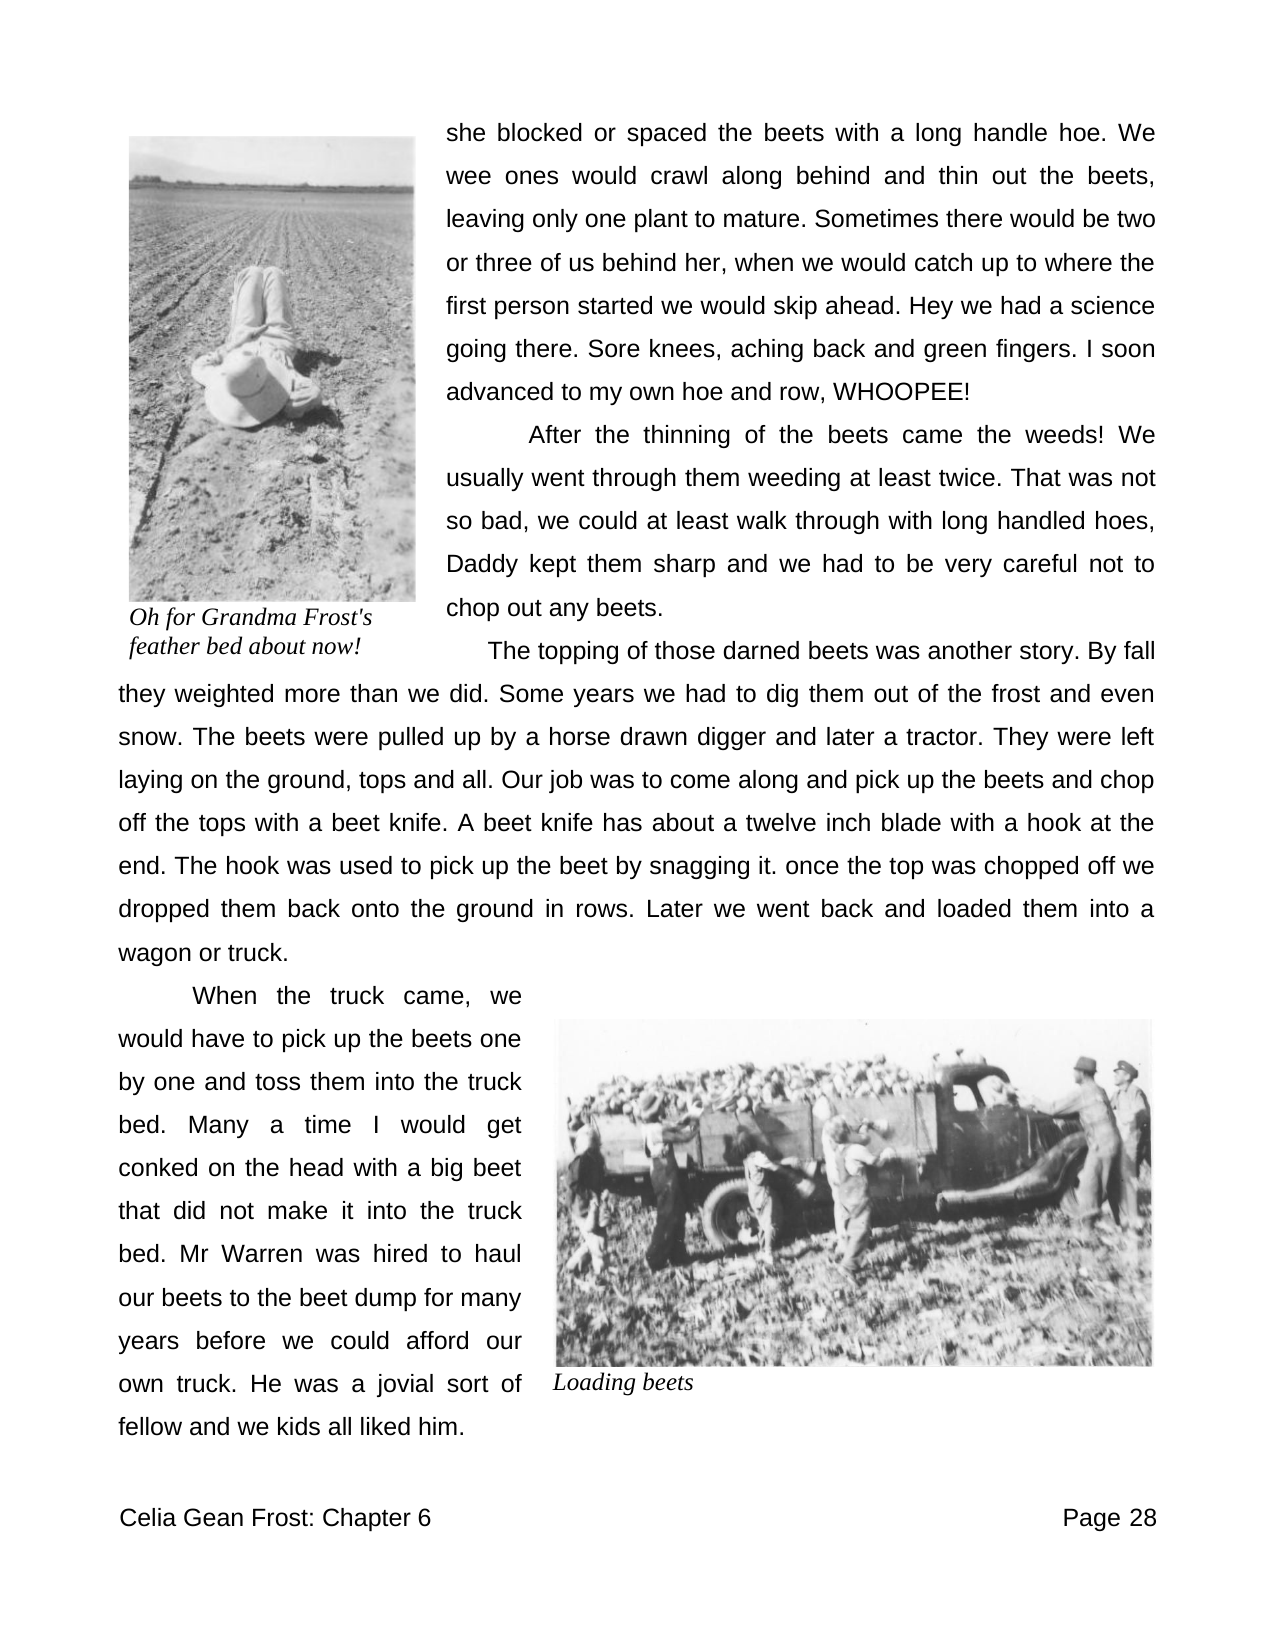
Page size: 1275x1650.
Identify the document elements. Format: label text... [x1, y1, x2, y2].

picture [552, 1019, 1155, 1367]
text she blocked or spaced the beets with a long handle hoe. We wee ones would crawl along behind and thin out the beets, leaving only one plant to mature. Sometimes there would be two or three of us behind her, when we would catch up to where the first person started we would skip ahead. Hey we had a science going there. Sore knees, aching back and green fingers. I soon advanced to my own hoe and row, WHOOPEE! [118, 118, 1157, 406]
text When the truck came, we would have to pick up the beets one by one and toss them into the truck bed. Many a time I would get conked on the head with a big beet that did not make it into the truck bed. Mr Warren was hired to haul our beets to the beet dump for many years before we could afford our own truck. He was a jovial sort of fellow and we kids all liked him. [118, 981, 1157, 1441]
text Loading beets [553, 1367, 1155, 1395]
text After the thinning of the beets came the weeds! We usually went through them weeding at least twice. That was not so bad, we could at least walk through with long handled hoes, Daddy kept them sharp and we had to be very careful not to chop out any beets. [416, 420, 1157, 621]
text The topping of those darned beets was another story. By fall they weighted more than we did. Some years we had to dig them out of the frost and even snow. The beets were pulled up by a horse drawn digger and later a tractor. They were left laying on the ground, tops and all. Our job was to come along and pick up the beets and chop off the tops with a beet knife. A beet knife has about a twelve inch blade with a hook at the end. The hook was used to pick up the beet by snagging it. once the top was chopped off we dropped them back onto the ground in rows. Later we went back and loaded them into a wagon or truck. [118, 636, 1157, 966]
text Oh for Grandma Frost's feather bed about now! [129, 602, 416, 659]
picture [128, 136, 416, 602]
